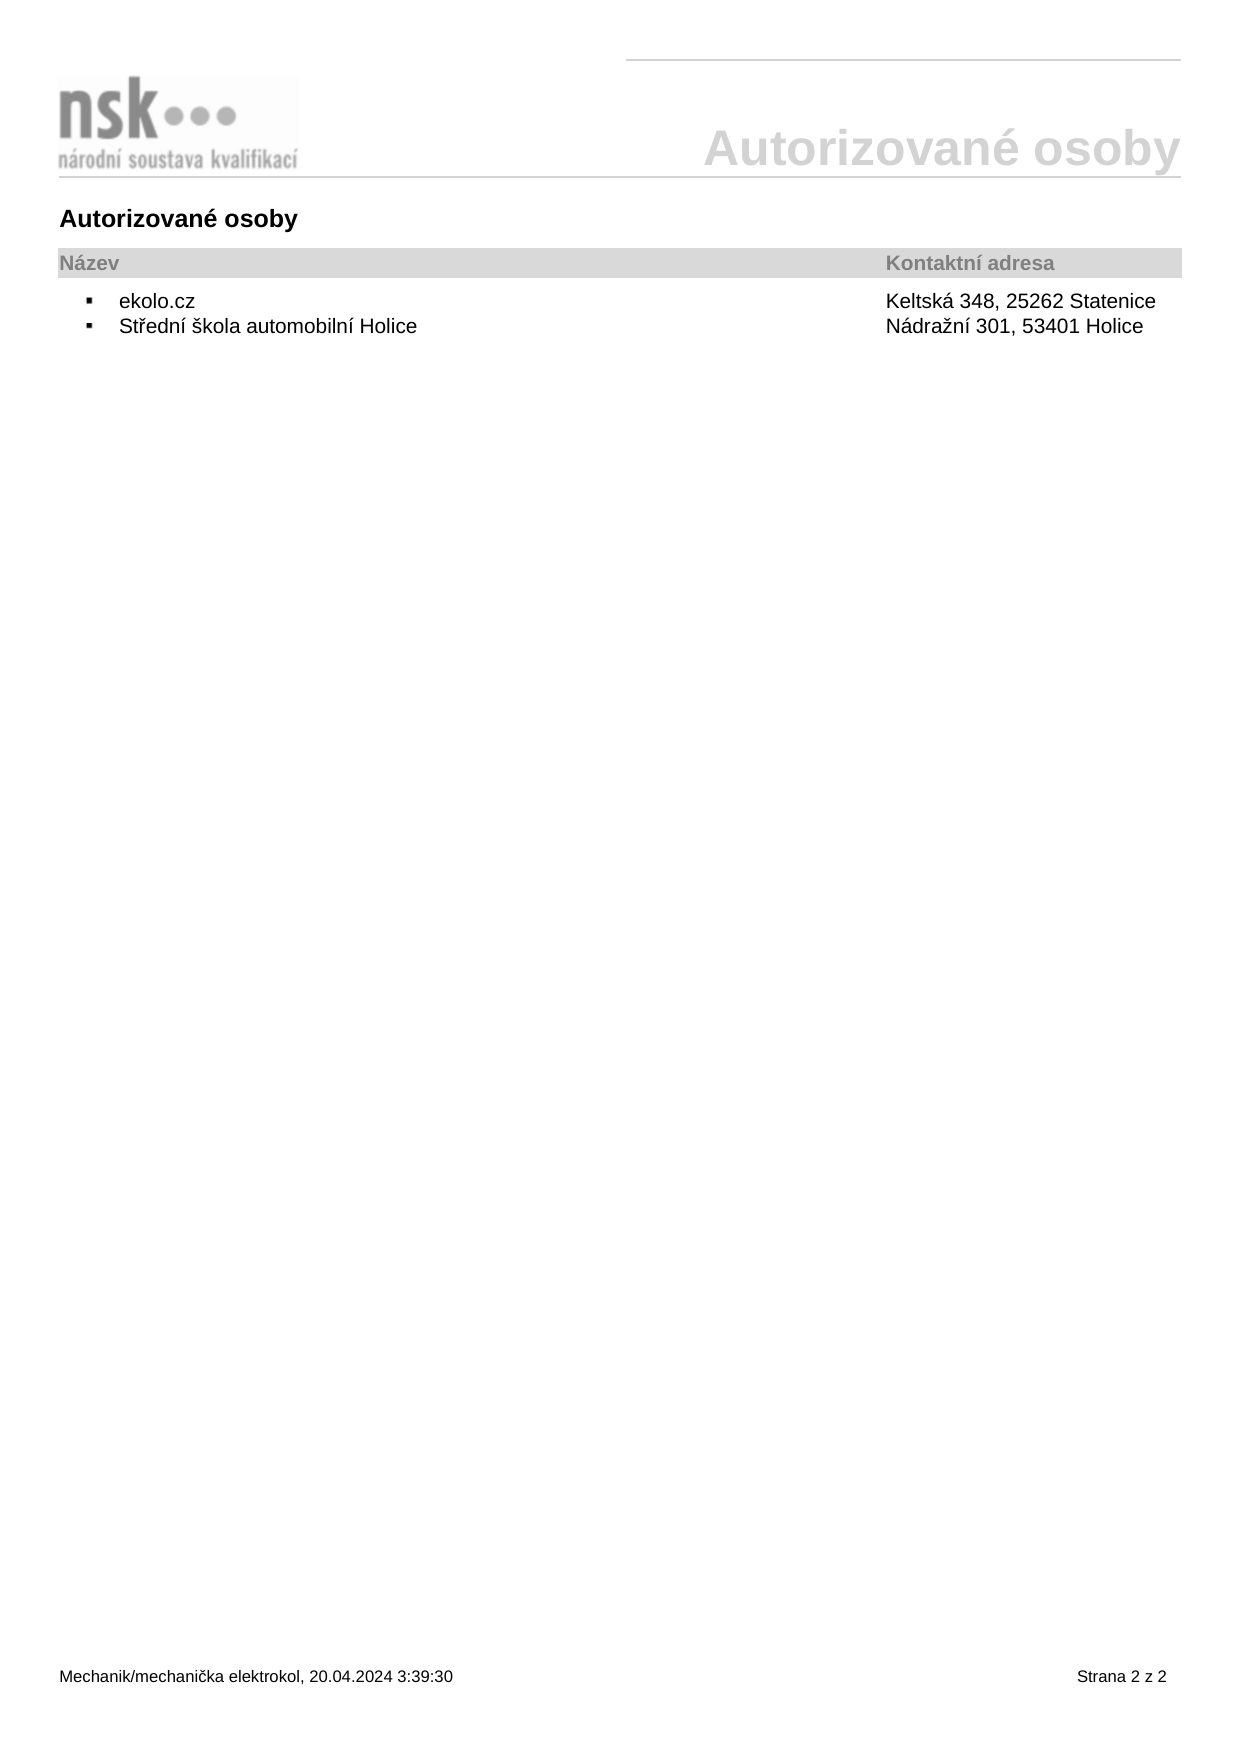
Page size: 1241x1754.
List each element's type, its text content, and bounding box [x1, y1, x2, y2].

table_cell Nádražní 301, 53401 Holice [886, 314, 1181, 338]
table_cell [1167, 236, 1181, 248]
table_cell [119, 338, 481, 638]
table_cell [481, 171, 617, 176]
table_cell [618, 1238, 626, 1448]
table_cell Strana 2 z 2 [860, 1658, 1167, 1694]
table_cell [119, 278, 481, 289]
table_cell [59, 171, 119, 176]
table_cell [860, 338, 886, 638]
table_cell [860, 236, 886, 248]
table_cell [481, 638, 617, 938]
table_cell [860, 1448, 886, 1658]
table_cell [59, 194, 119, 200]
table_cell [59, 278, 119, 288]
table_cell [119, 194, 481, 200]
table_cell [860, 194, 886, 200]
table_cell [619, 59, 626, 170]
table_cell [886, 938, 1167, 1238]
table_cell [59, 638, 119, 938]
table_cell [626, 1448, 860, 1658]
table_cell Mechanik/mechanička elektrokol, 20.04.2024 3:39:30 [59, 1658, 860, 1694]
picture [59, 314, 119, 337]
table_cell [1167, 278, 1181, 289]
table_cell Název [60, 250, 885, 277]
table_cell [59, 1448, 119, 1658]
table_cell [1167, 1238, 1181, 1448]
table_cell [626, 194, 860, 200]
table_cell [618, 170, 626, 176]
table_cell [59, 236, 119, 248]
picture [57, 59, 619, 171]
table_cell [59, 938, 119, 1238]
table_cell [481, 338, 617, 638]
table_cell [481, 194, 617, 200]
table_cell [860, 638, 886, 938]
table_cell [119, 938, 481, 1238]
table_cell [1167, 338, 1181, 638]
table_cell [860, 938, 886, 1238]
table_cell [626, 1238, 860, 1448]
table_cell Střední škola automobilní Holice [119, 314, 886, 338]
table_cell [119, 236, 481, 248]
table_cell [119, 1238, 481, 1448]
table_cell [1167, 638, 1181, 938]
picture [59, 288, 119, 313]
table_cell [886, 236, 1167, 248]
table_cell [59, 338, 119, 638]
table_cell [886, 638, 1167, 938]
table_cell Keltská 348, 25262 Statenice [886, 289, 1181, 314]
table_cell [119, 171, 481, 176]
table_cell [481, 1238, 617, 1448]
table_cell [626, 236, 860, 248]
table_cell [618, 194, 626, 200]
table_cell [1167, 938, 1181, 1238]
table_cell [626, 338, 860, 638]
table_cell [886, 1448, 1167, 1658]
table_cell [119, 1448, 481, 1658]
table_cell [860, 1238, 886, 1448]
table_cell [618, 1448, 626, 1658]
table_cell ekolo.cz [119, 289, 886, 314]
table_cell [481, 236, 617, 248]
table_cell [119, 638, 481, 938]
table_cell [618, 278, 626, 289]
table_cell [626, 638, 860, 938]
table_cell [886, 1238, 1167, 1448]
table_cell [886, 278, 1167, 289]
table_cell [886, 338, 1167, 638]
table_cell [481, 1448, 617, 1658]
table_cell [481, 938, 617, 1238]
table_cell Autorizované osoby [59, 200, 1181, 236]
table_cell Kontaktní adresa [886, 250, 1180, 277]
table_cell [626, 938, 860, 1238]
table_cell [618, 338, 626, 638]
table_cell [59, 1238, 119, 1448]
table_cell [1167, 1658, 1181, 1694]
table_cell [860, 278, 886, 289]
table_cell [626, 278, 860, 289]
table_cell [59, 178, 1181, 194]
table_cell [618, 938, 626, 1238]
table_cell [886, 194, 1167, 200]
table_cell [1167, 194, 1181, 200]
table_cell Autorizované osoby [626, 61, 1181, 176]
table_cell [618, 638, 626, 938]
table_cell [618, 236, 626, 248]
table_cell [481, 278, 617, 289]
table_cell [1167, 1448, 1181, 1658]
